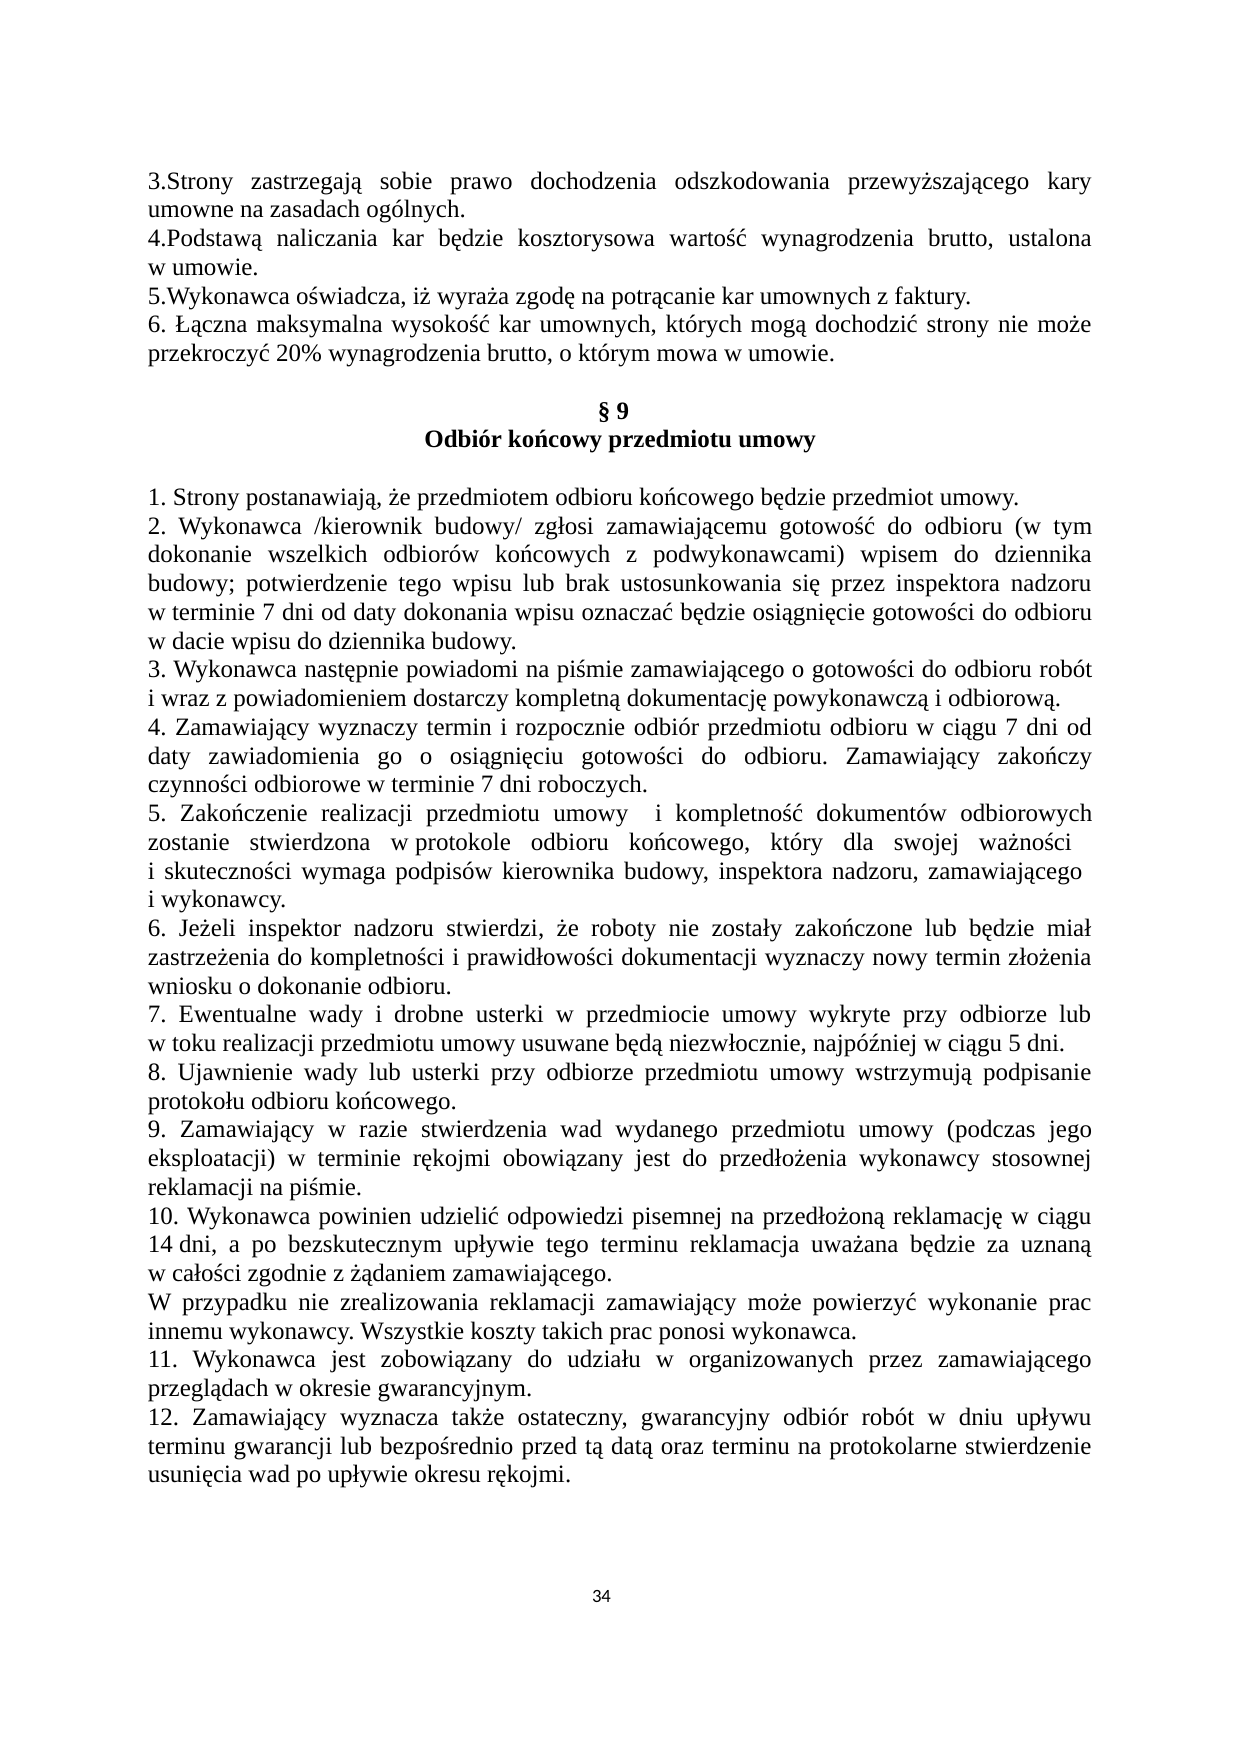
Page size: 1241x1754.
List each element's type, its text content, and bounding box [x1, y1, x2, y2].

text 12. Zamawiający wyznacza także ostateczny, gwarancyjny odbiór robót w dniu upływu terminu gwarancji lub bezpośrednio przed tą datą oraz terminu na protokolarne stwierdzenie usunięcia wad po upływie okresu rękojmi. [148, 1402, 1093, 1488]
text 11. Wykonawca jest zobowiązany do udziału w organizowanych przez zamawiającego przeglądach w okresie gwarancyjnym. [148, 1344, 1093, 1402]
text 4.Podstawą naliczania kar będzie kosztorysowa wartość wynagrodzenia brutto, ustalona w umowie. [148, 223, 1093, 281]
text 6. Łączna maksymalna wysokość kar umownych, których mogą dochodzić strony nie może przekroczyć 20% wynagrodzenia brutto, o którym mowa w umowie. [148, 309, 1093, 367]
text 10. Wykonawca powinien udzielić odpowiedzi pisemnej na przedłożoną reklamację w ciągu 14 dni, a po bezskutecznym upływie tego terminu reklamacja uważana będzie za uznaną w całości zgodnie z żądaniem zamawiającego. [148, 1201, 1093, 1287]
text 7. Ewentualne wady i drobne usterki w przedmiocie umowy wykryte przy odbiorze lub w toku realizacji przedmiotu umowy usuwane będą niezwłocznie, najpóźniej w ciągu 5 dni. [148, 999, 1093, 1057]
text 3.Strony zastrzegają sobie prawo dochodzenia odszkodowania przewyższającego kary umowne na zasadach ogólnych. [148, 166, 1093, 223]
text Odbiór końcowy przedmiotu umowy [148, 424, 1093, 453]
text 2. Wykonawca /kierownik budowy/ zgłosi zamawiającemu gotowość do odbioru (w tym dokonanie wszelkich odbiorów końcowych z podwykonawcami) wpisem do dziennika budowy; potwierdzenie tego wpisu lub brak ustosunkowania się przez inspektora nadzoru w terminie 7 dni od daty dokonania wpisu oznaczać będzie osiągnięcie gotowości do odbioru w dacie wpisu do dziennika budowy. [148, 511, 1093, 654]
text 9. Zamawiający w razie stwierdzenia wad wydanego przedmiotu umowy (podczas jego eksploatacji) w terminie rękojmi obowiązany jest do przedłożenia wykonawcy stosownej reklamacji na piśmie. [148, 1114, 1093, 1201]
text 4. Zamawiający wyznaczy termin i rozpocznie odbiór przedmiotu odbioru w ciągu 7 dni od daty zawiadomienia go o osiągnięciu gotowości do odbioru. Zamawiający zakończy czynności odbiorowe w terminie 7 dni roboczych. [148, 712, 1093, 798]
text 1. Strony postanawiają, że przedmiotem odbioru końcowego będzie przedmiot umowy. [148, 482, 1093, 511]
text 8. Ujawnienie wady lub usterki przy odbiorze przedmiotu umowy wstrzymują podpisanie protokołu odbioru końcowego. [148, 1057, 1093, 1114]
text 5. Zakończenie realizacji przedmiotu umowy i kompletność dokumentów odbiorowych zostanie stwierdzona w protokole odbioru końcowego, który dla swojej ważności i skuteczności wymaga podpisów kierownika budowy, inspektora nadzoru, zamawiającego i wykonawcy. [148, 798, 1093, 913]
text 5.Wykonawca oświadcza, iż wyraża zgodę na potrącanie kar umownych z faktury. [148, 281, 1093, 309]
text W przypadku nie zrealizowania reklamacji zamawiający może powierzyć wykonanie prac innemu wykonawcy. Wszystkie koszty takich prac ponosi wykonawca. [148, 1287, 1093, 1344]
text 3. Wykonawca następnie powiadomi na piśmie zamawiającego o gotowości do odbioru robót i wraz z powiadomieniem dostarczy kompletną dokumentację powykonawczą i odbiorową. [148, 654, 1093, 712]
text 6. Jeżeli inspektor nadzoru stwierdzi, że roboty nie zostały zakończone lub będzie miał zastrzeżenia do kompletności i prawidłowości dokumentacji wyznaczy nowy termin złożenia wniosku o dokonanie odbioru. [148, 913, 1093, 999]
text § 9 [148, 396, 1093, 424]
